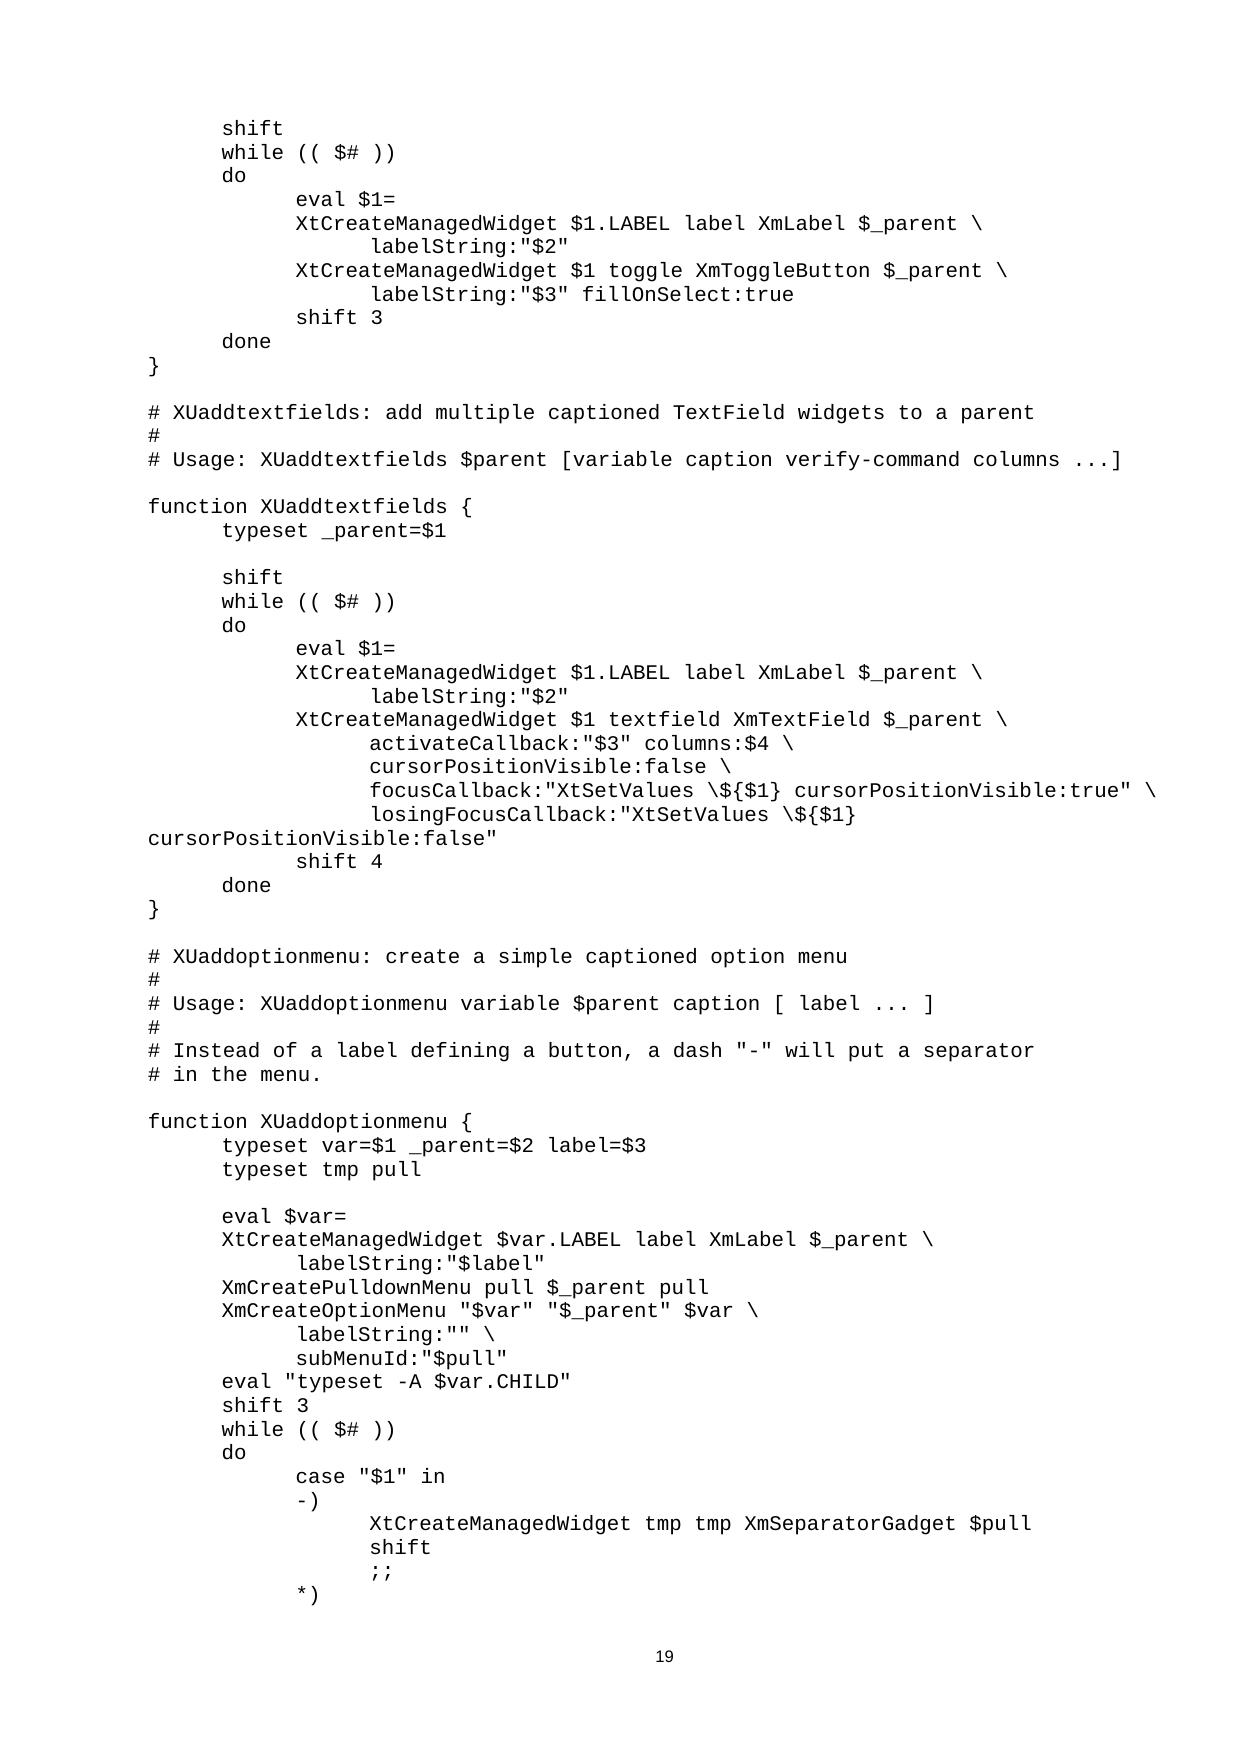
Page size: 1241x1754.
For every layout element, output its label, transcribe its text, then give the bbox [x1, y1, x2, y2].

text XmCreateOptionMenu "$var" "$_parent" $var \ [148, 1300, 1181, 1324]
text labelString:"$2" [148, 686, 1181, 709]
text shift [148, 567, 1181, 591]
text -) [148, 1489, 1181, 1513]
text } [148, 898, 1181, 922]
text do [148, 1442, 1181, 1466]
text shift [148, 1537, 1181, 1561]
text case "$1" in [148, 1466, 1181, 1489]
text do [148, 165, 1181, 189]
text XtCreateManagedWidget $1.LABEL label XmLabel $_parent \ [148, 662, 1181, 686]
text done [148, 875, 1181, 898]
text shift [148, 118, 1181, 142]
text focusCallback:"XtSetValues \${$1} cursorPositionVisible:true" \ [148, 780, 1181, 804]
text shift 4 [148, 851, 1181, 875]
text XmCreatePulldownMenu pull $_parent pull [148, 1277, 1181, 1300]
text *) [148, 1584, 1181, 1608]
text labelString:"$3" fillOnSelect:true [148, 284, 1181, 307]
text XtCreateManagedWidget $1.LABEL label XmLabel $_parent \ [148, 213, 1181, 236]
text while (( $# )) [148, 1419, 1181, 1442]
text cursorPositionVisible:false \ [148, 757, 1181, 780]
text typeset var=$1 _parent=$2 label=$3 [148, 1135, 1181, 1158]
text # [148, 1017, 1181, 1040]
text } [148, 354, 1181, 378]
text # [148, 969, 1181, 993]
text labelString:"$label" [148, 1253, 1181, 1277]
text do [148, 615, 1181, 638]
text function XUaddtextfields { [148, 496, 1181, 520]
text while (( $# )) [148, 142, 1181, 165]
text while (( $# )) [148, 591, 1181, 615]
text # in the menu. [148, 1064, 1181, 1088]
text eval $var= [148, 1206, 1181, 1229]
text subMenuId:"$pull" [148, 1348, 1181, 1371]
text eval $1= [148, 638, 1181, 662]
text # XUaddtextfields: add multiple captioned TextField widgets to a parent [148, 402, 1181, 426]
text typeset tmp pull [148, 1158, 1181, 1182]
text eval $1= [148, 189, 1181, 213]
text # Usage: XUaddoptionmenu variable $parent caption [ label ... ] [148, 993, 1181, 1017]
text shift 3 [148, 307, 1181, 331]
text labelString:"$2" [148, 236, 1181, 260]
text # [148, 426, 1181, 449]
text function XUaddoptionmenu { [148, 1111, 1181, 1135]
text losingFocusCallback:"XtSetValues \${$1} cursorPositionVisible:false" [148, 804, 1181, 851]
text XtCreateManagedWidget $var.LABEL label XmLabel $_parent \ [148, 1229, 1181, 1253]
text # XUaddoptionmenu: create a simple captioned option menu [148, 946, 1181, 969]
text ;; [148, 1561, 1181, 1584]
text typeset _parent=$1 [148, 520, 1181, 544]
text activateCallback:"$3" columns:$4 \ [148, 733, 1181, 757]
text XtCreateManagedWidget $1 textfield XmTextField $_parent \ [148, 709, 1181, 733]
text XtCreateManagedWidget tmp tmp XmSeparatorGadget $pull [148, 1513, 1181, 1537]
text XtCreateManagedWidget $1 toggle XmToggleButton $_parent \ [148, 260, 1181, 284]
text eval "typeset -A $var.CHILD" [148, 1371, 1181, 1395]
text labelString:"" \ [148, 1324, 1181, 1348]
text done [148, 331, 1181, 354]
text # Instead of a label defining a button, a dash "-" will put a separator [148, 1040, 1181, 1064]
text # Usage: XUaddtextfields $parent [variable caption verify-command columns ...] [148, 449, 1181, 473]
text shift 3 [148, 1395, 1181, 1419]
